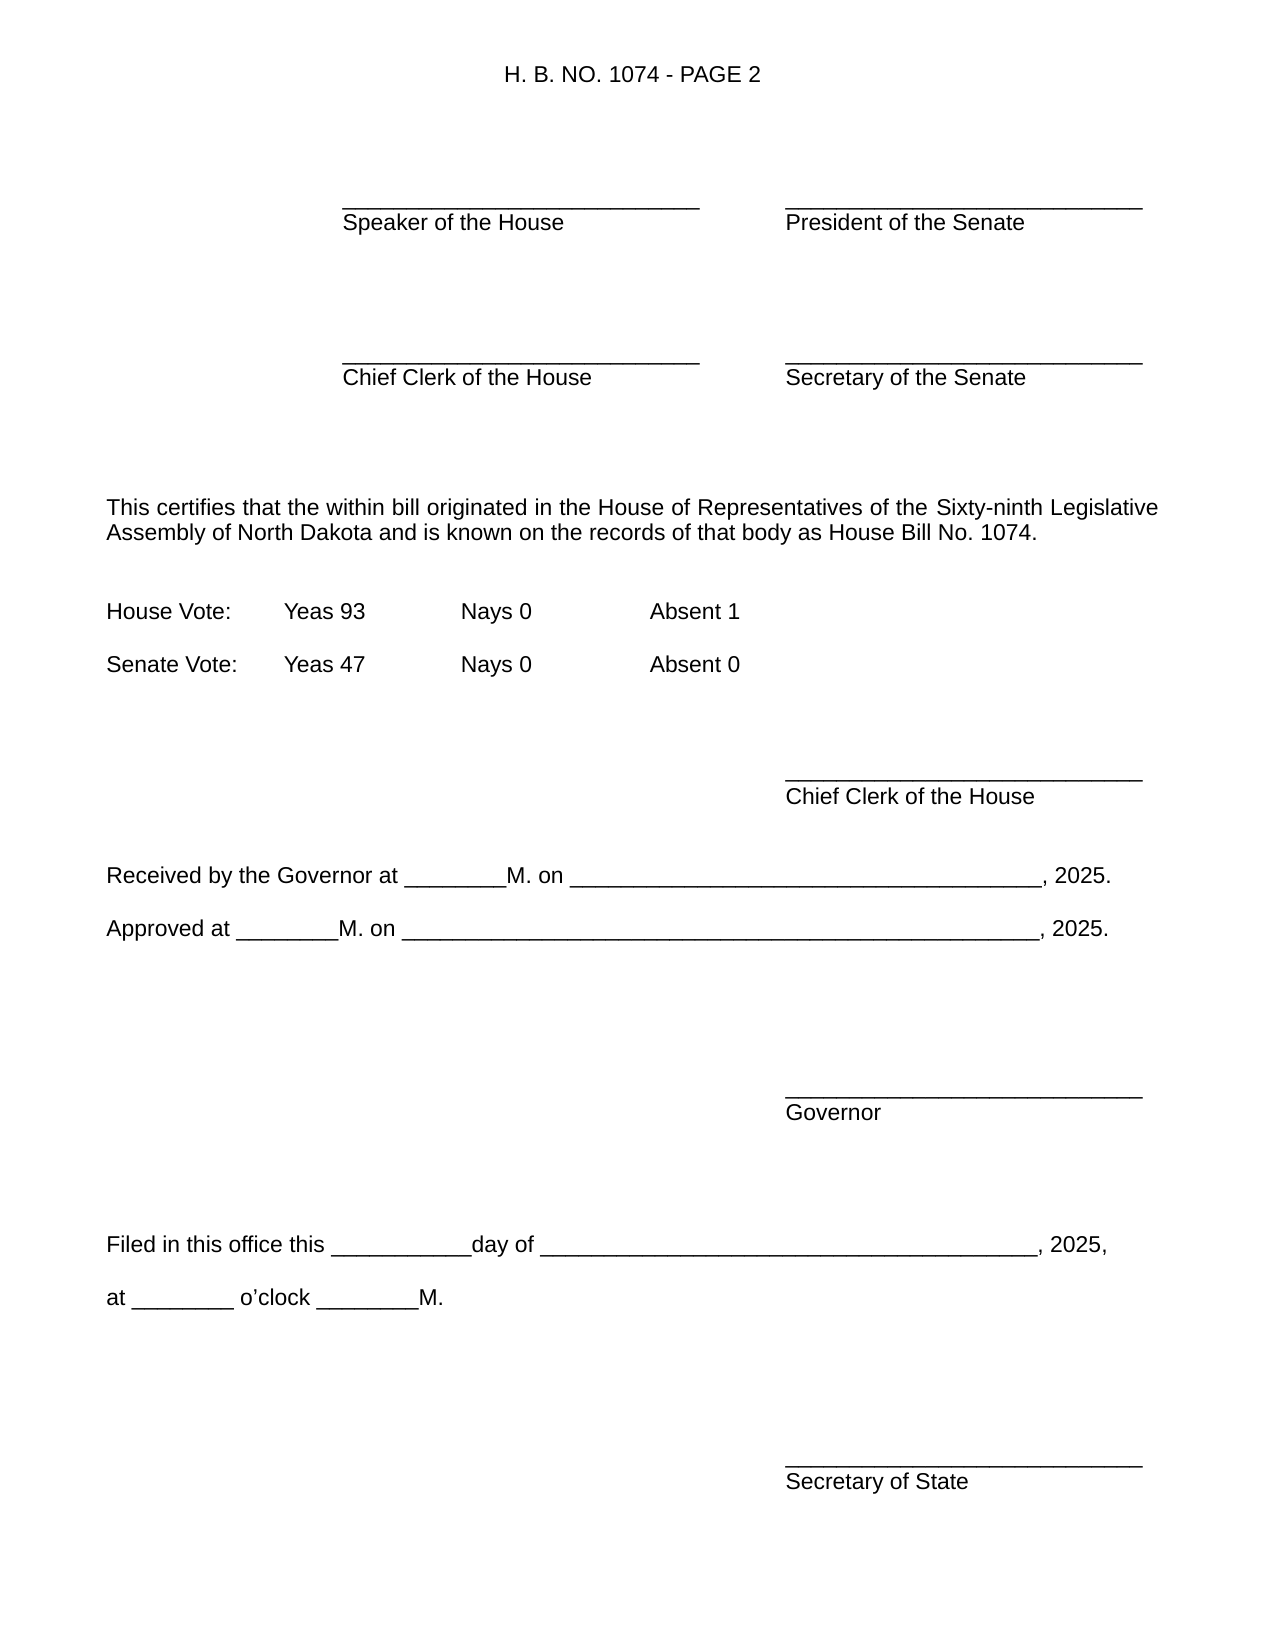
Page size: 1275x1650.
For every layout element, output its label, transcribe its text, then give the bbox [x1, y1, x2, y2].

text ____________________________ [106, 756, 1158, 783]
text Chief Clerk of the House [106, 783, 1158, 809]
text Approved at ________M. on __________________________________________________, 2025. [106, 914, 1158, 941]
text at ________ o’clock ________M. [106, 1283, 1158, 1310]
text Secretary of State [106, 1468, 1158, 1494]
text Received by the Governor at ________M. on _____________________________________, 2025. [106, 862, 1158, 888]
text This certifies that the within bill originated in the House of Representatives of the Sixty-ninth Legislative Assembly of North Dakota and is known on the records of that body as House Bill No. 1074. [106, 496, 1158, 546]
text House Vote: Yeas 93 Nays 0 Absent 1 [106, 598, 1158, 625]
text Filed in this office this ___________day of _______________________________________, 2025, [106, 1231, 1158, 1257]
text ____________________________ [106, 1442, 1158, 1468]
text ____________________________ [106, 1073, 1158, 1099]
text Chief Clerk of the House Secretary of the Senate [106, 366, 1158, 391]
text Speaker of the House President of the Senate [106, 211, 1158, 236]
text Senate Vote: Yeas 47 Nays 0 Absent 0 [106, 651, 1158, 677]
text ____________________________ ____________________________ [106, 186, 1158, 211]
text ____________________________ ____________________________ [106, 341, 1158, 366]
text Governor [106, 1099, 1158, 1125]
